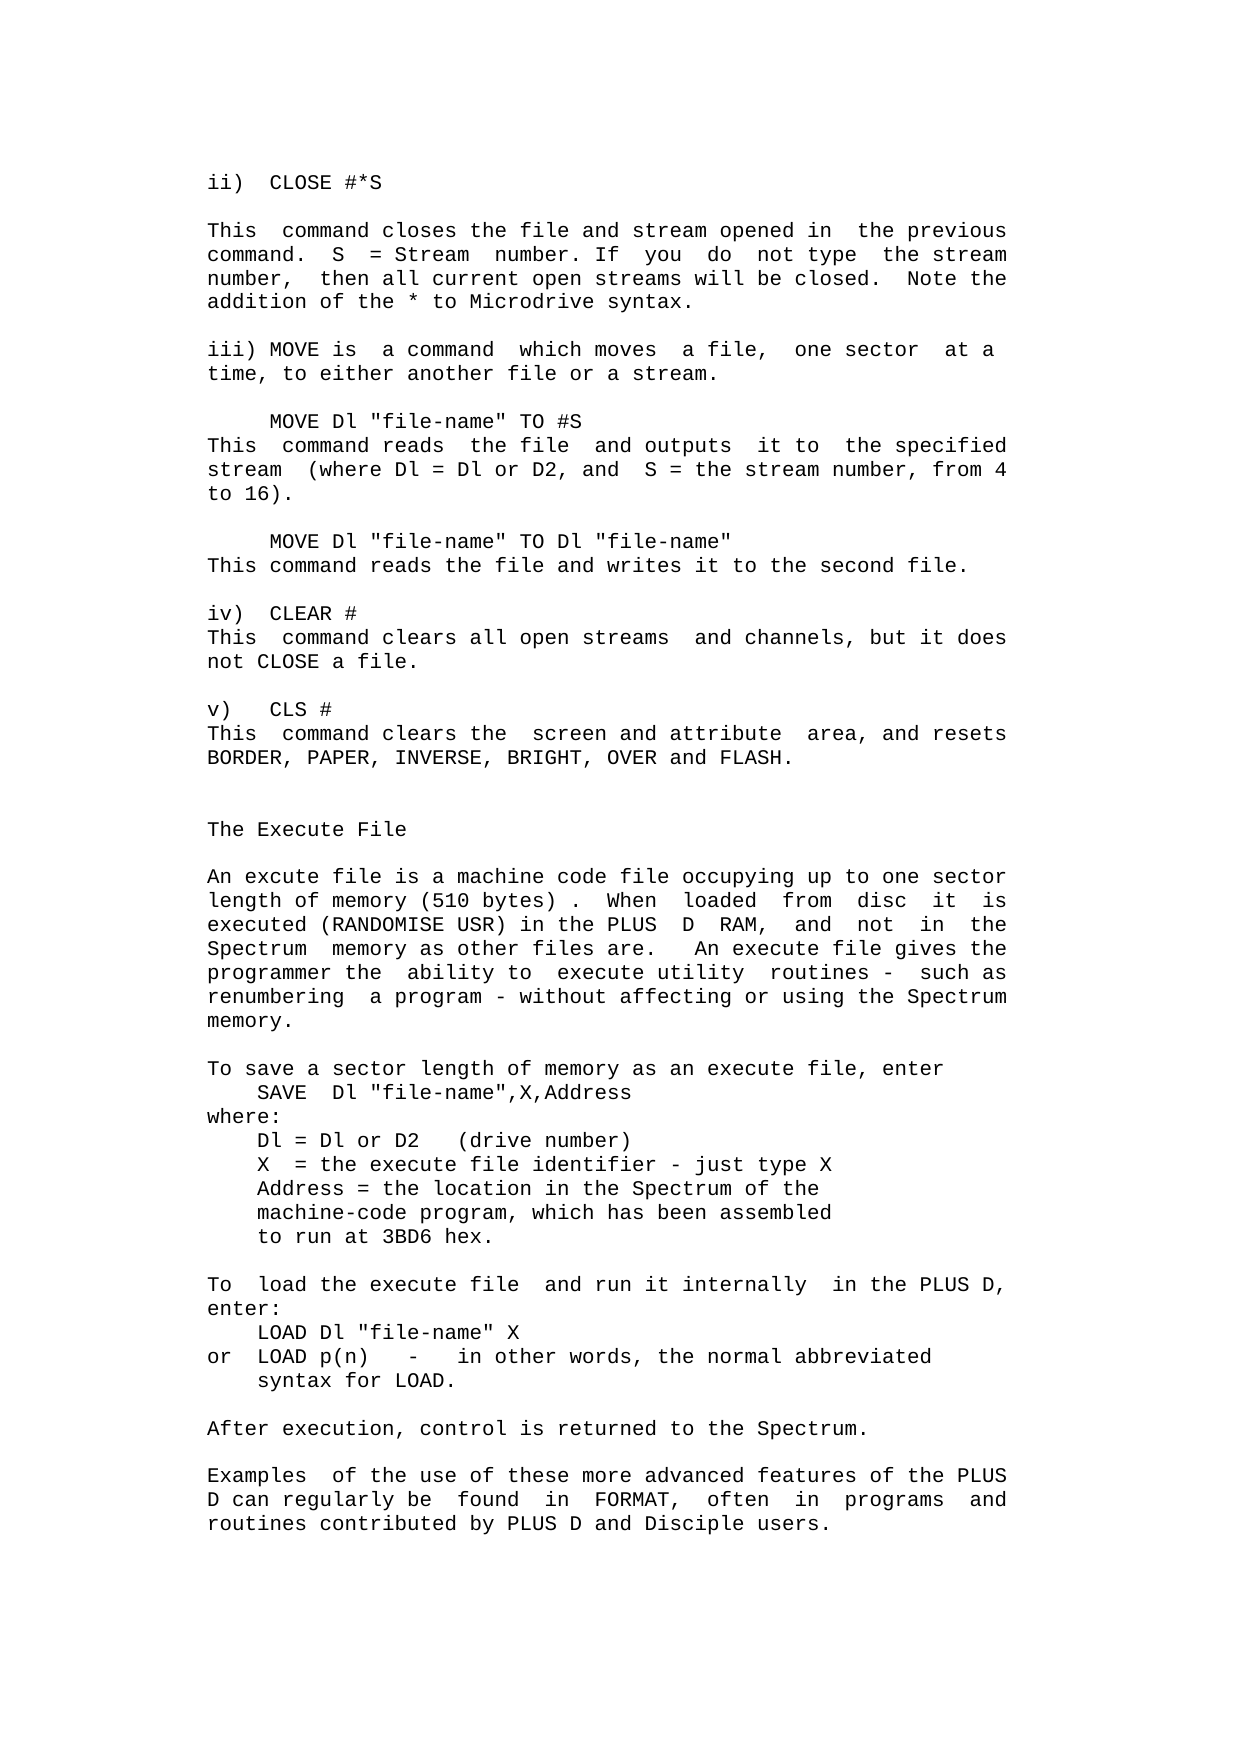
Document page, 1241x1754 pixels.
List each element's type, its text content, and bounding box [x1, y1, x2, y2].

text After execution, control is returned to the Spectrum. [207, 1417, 1120, 1441]
text to run at 3BD6 hex. [207, 1226, 1120, 1250]
text Examples of the use of these more advanced features of the PLUS [207, 1465, 1120, 1489]
text addition of the * to Microdrive syntax. [207, 291, 1120, 315]
text ii) CLOSE #*S [207, 172, 1120, 196]
text X = the execute file identifier - just type X [207, 1154, 1120, 1178]
text iv) CLEAR # [207, 603, 1120, 627]
text iii) MOVE is a command which moves a file, one sector at a [207, 339, 1120, 363]
text memory. [207, 1010, 1120, 1034]
text BORDER, PAPER, INVERSE, BRIGHT, OVER and FLASH. [207, 747, 1120, 771]
text v) CLS # [207, 699, 1120, 723]
text or LOAD p(n) - in other words, the normal abbreviated [207, 1346, 1120, 1369]
text renumbering a program - without affecting or using the Spectrum [207, 986, 1120, 1010]
text time, to either another file or a stream. [207, 363, 1120, 387]
text This command clears all open streams and channels, but it does [207, 627, 1120, 651]
text Address = the location in the Spectrum of the [207, 1178, 1120, 1202]
text Dl = Dl or D2 (drive number) [207, 1130, 1120, 1154]
text enter: [207, 1298, 1120, 1322]
text This command reads the file and outputs it to the specified [207, 435, 1120, 459]
text This command clears the screen and attribute area, and resets [207, 723, 1120, 747]
text To load the execute file and run it internally in the PLUS D, [207, 1274, 1120, 1298]
text not CLOSE a file. [207, 651, 1120, 675]
text command. S = Stream number. If you do not type the stream [207, 243, 1120, 267]
text To save a sector length of memory as an execute file, enter [207, 1058, 1120, 1082]
text routines contributed by PLUS D and Disciple users. [207, 1513, 1120, 1537]
text MOVE Dl "file-name" TO Dl "file-name" [207, 531, 1120, 555]
text LOAD Dl "file-name" X [207, 1322, 1120, 1346]
text number, then all current open streams will be closed. Note the [207, 267, 1120, 291]
text SAVE Dl "file-name",X,Address [207, 1082, 1120, 1106]
text stream (where Dl = Dl or D2, and S = the stream number, from 4 [207, 459, 1120, 483]
text D can regularly be found in FORMAT, often in programs and [207, 1489, 1120, 1513]
text MOVE Dl "file-name" TO #S [207, 411, 1120, 435]
text to 16). [207, 483, 1120, 507]
text The Execute File [207, 818, 1120, 842]
text An excute file is a machine code file occupying up to one sector [207, 866, 1120, 890]
text machine-code program, which has been assembled [207, 1202, 1120, 1226]
text executed (RANDOMISE USR) in the PLUS D RAM, and not in the [207, 914, 1120, 938]
text length of memory (510 bytes) . When loaded from disc it is [207, 890, 1120, 914]
text programmer the ability to execute utility routines - such as [207, 962, 1120, 986]
text Spectrum memory as other files are. An execute file gives the [207, 938, 1120, 962]
text This command closes the file and stream opened in the previous [207, 219, 1120, 243]
text This command reads the file and writes it to the second file. [207, 555, 1120, 579]
text where: [207, 1106, 1120, 1130]
text syntax for LOAD. [207, 1369, 1120, 1393]
